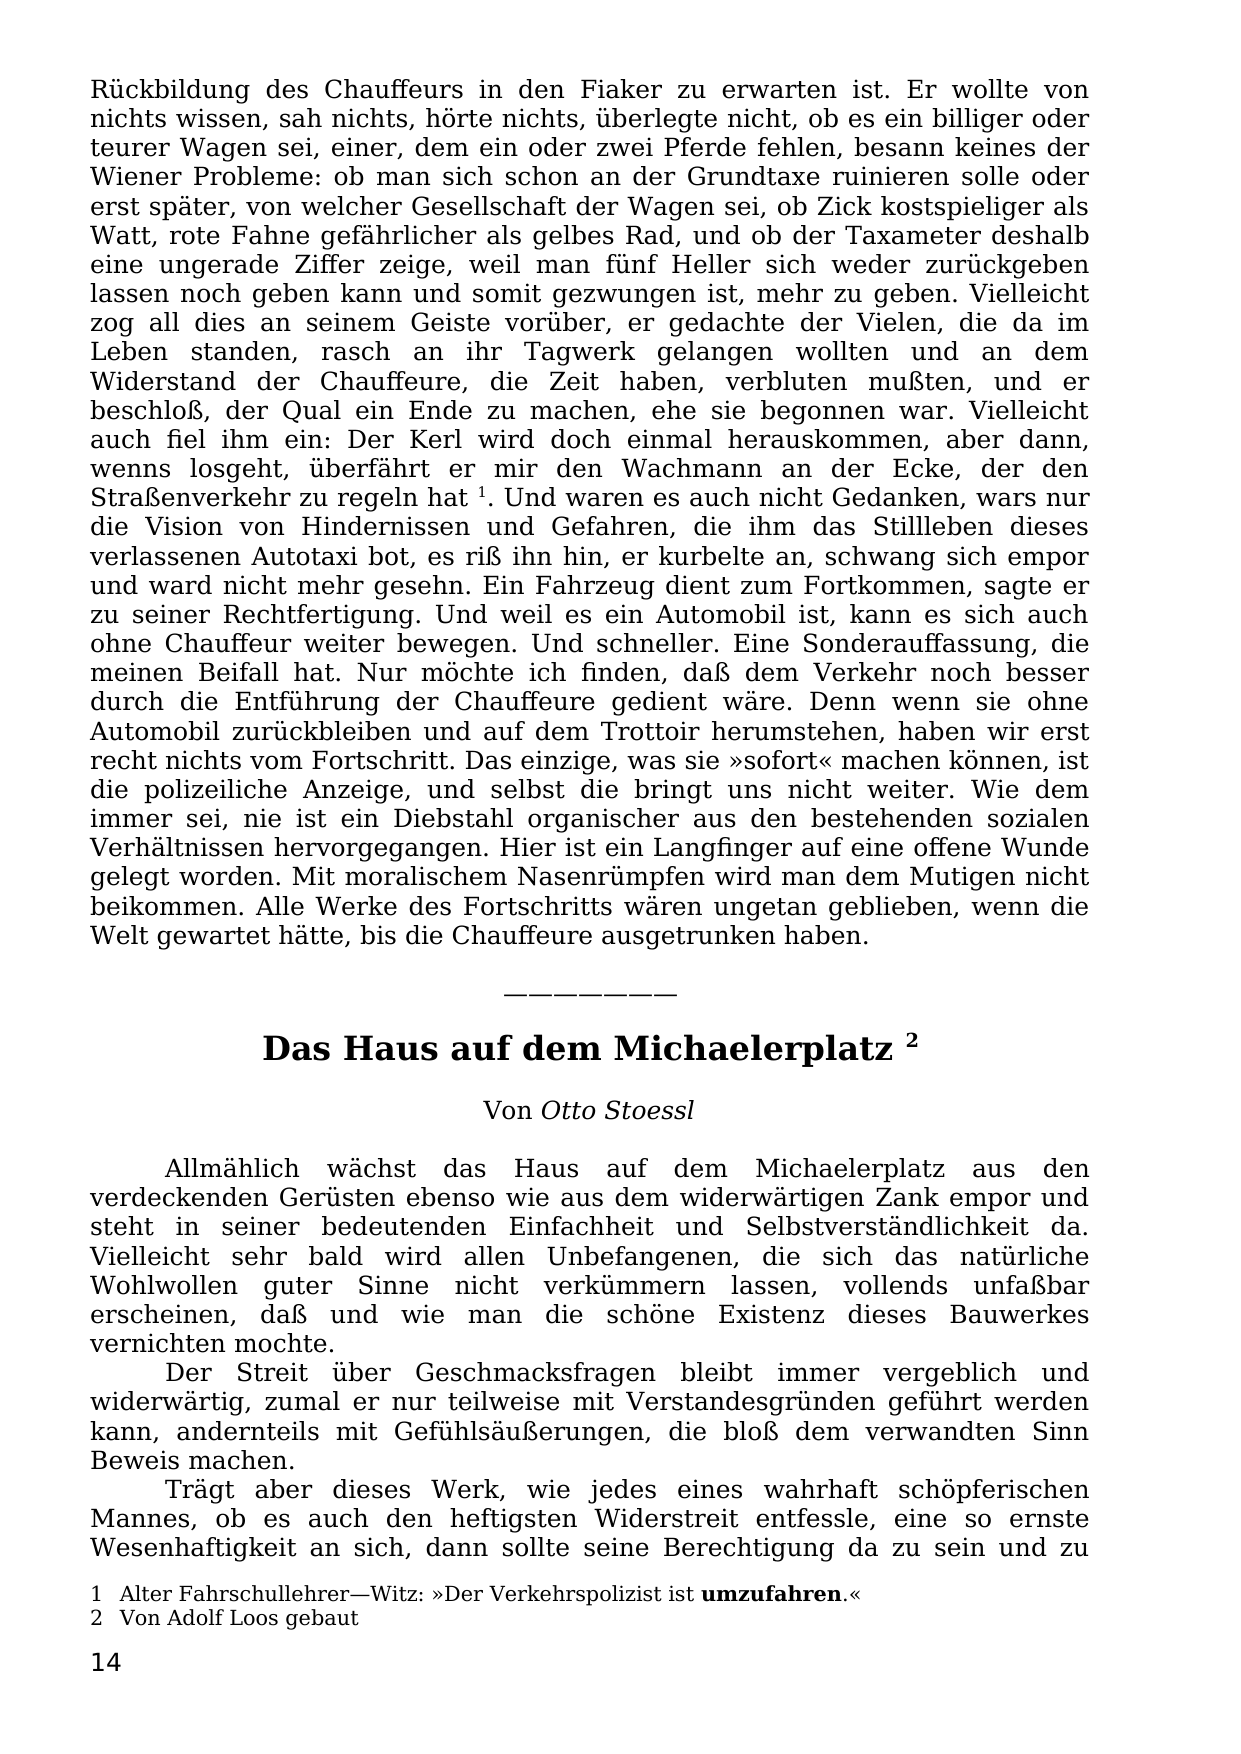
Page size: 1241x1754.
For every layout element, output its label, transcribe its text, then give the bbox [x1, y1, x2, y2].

text Von Otto Stoessl [90, 1068, 1091, 1125]
text Rückbildung des Chauffeurs in den Fiaker zu erwarten ist. Er wollte von nichts wissen, sah nichts, hörte nichts, überlegte nicht, ob es ein billiger oder teurer Wagen sei, einer, dem ein oder zwei Pferde fehlen, besann keines der Wiener Probleme: ob man sich schon an der Grundtaxe ruinieren solle oder erst später, von welcher Gesellschaft der Wagen sei, ob Zick kostspieliger als Watt, rote Fahne gefährlicher als gelbes Rad, und ob der Taxameter deshalb eine ungerade Ziffer zeige, weil man fünf Heller sich weder zurückgeben lassen noch geben kann und somit gezwungen ist, mehr zu geben. Vielleicht zog all dies an seinem Geiste vorüber, er gedachte der Vielen, die da im Leben standen, rasch an ihr Tagwerk gelangen wollten und an dem Widerstand der Chauffeure, die Zeit haben, verbluten mußten, und er beschloß, der Qual ein Ende zu machen, ehe sie begonnen war. Vielleicht auch fiel ihm ein: Der Kerl wird doch einmal herauskommen, aber dann, wenns losgeht, überfährt er mir den Wachmann an der Ecke, der den Straßenverkehr zu regeln hat . Und waren es auch nicht Gedanken, wars nur die Vision von Hindernissen und Gefahren, die ihm das Stillleben dieses verlassenen Autotaxi bot, es riß ihn hin, er kurbelte an, schwang sich empor und ward nicht mehr gesehn. Ein Fahrzeug dient zum Fortkommen, sagte er zu seiner Rechtfertigung. Und weil es ein Automobil ist, kann es sich auch ohne Chauffeur weiter bewegen. Und schneller. Eine Sonderauffassung, die meinen Beifall hat. Nur möchte ich finden, daß dem Verkehr noch besser durch die Entführung der Chauffeure gedient wäre. Denn wenn sie ohne Automobil zurückbleiben und auf dem Trottoir herumstehen, haben wir erst recht nichts vom Fortschritt. Das einzige, was sie »sofort« machen können, ist die polizeiliche Anzeige, und selbst die bringt uns nicht weiter. Wie dem immer sei, nie ist ein Diebstahl organischer aus den bestehenden sozialen Verhältnissen hervorgegangen. Hier ist ein Langfinger auf eine offene Wunde gelegt worden. Mit moralischem Nasenrümpfen wird man dem Mutigen nicht beikommen. Alle Werke des Fortschritts wären ungetan geblieben, wenn die Welt gewartet hätte, bis die Chauffeure ausgetrunken haben. [90, 75, 1091, 950]
text Von Adolf Loos gebaut [90, 1606, 1091, 1631]
text Trägt aber dieses Werk, wie jedes eines wahrhaft schöpferischen Mannes, ob es auch den heftigsten Widerstreit entfessle, eine so ernste Wesenhaftigkeit an sich, dann sollte seine Berechtigung da zu sein und zu [90, 1475, 1091, 1562]
text Das Haus auf dem Michaelerplatz [90, 1008, 1091, 1068]
text Allmählich wächst das Haus auf dem Michaelerplatz aus den verdeckenden Gerüsten ebenso wie aus dem widerwärtigen Zank empor und steht in seiner bedeutenden Einfachheit und Selbstverständlichkeit da. Vielleicht sehr bald wird allen Unbefangenen, die sich das natürliche Wohlwollen guter Sinne nicht verkümmern lassen, vollends unfaßbar erscheinen, daß und wie man die schöne Existenz dieses Bauwerkes vernichten mochte. [90, 1154, 1091, 1358]
text ——————— [90, 979, 1091, 1008]
text Alter Fahrschullehrer—Witz: »Der Verkehrspolizist ist umzufahren.« [90, 1582, 1091, 1606]
text Der Streit über Geschmacksfragen bleibt immer vergeblich und widerwärtig, zumal er nur teilweise mit Verstandesgründen geführt werden kann, andernteils mit Gefühlsäußerungen, die bloß dem verwandten Sinn Beweis machen. [90, 1358, 1091, 1475]
